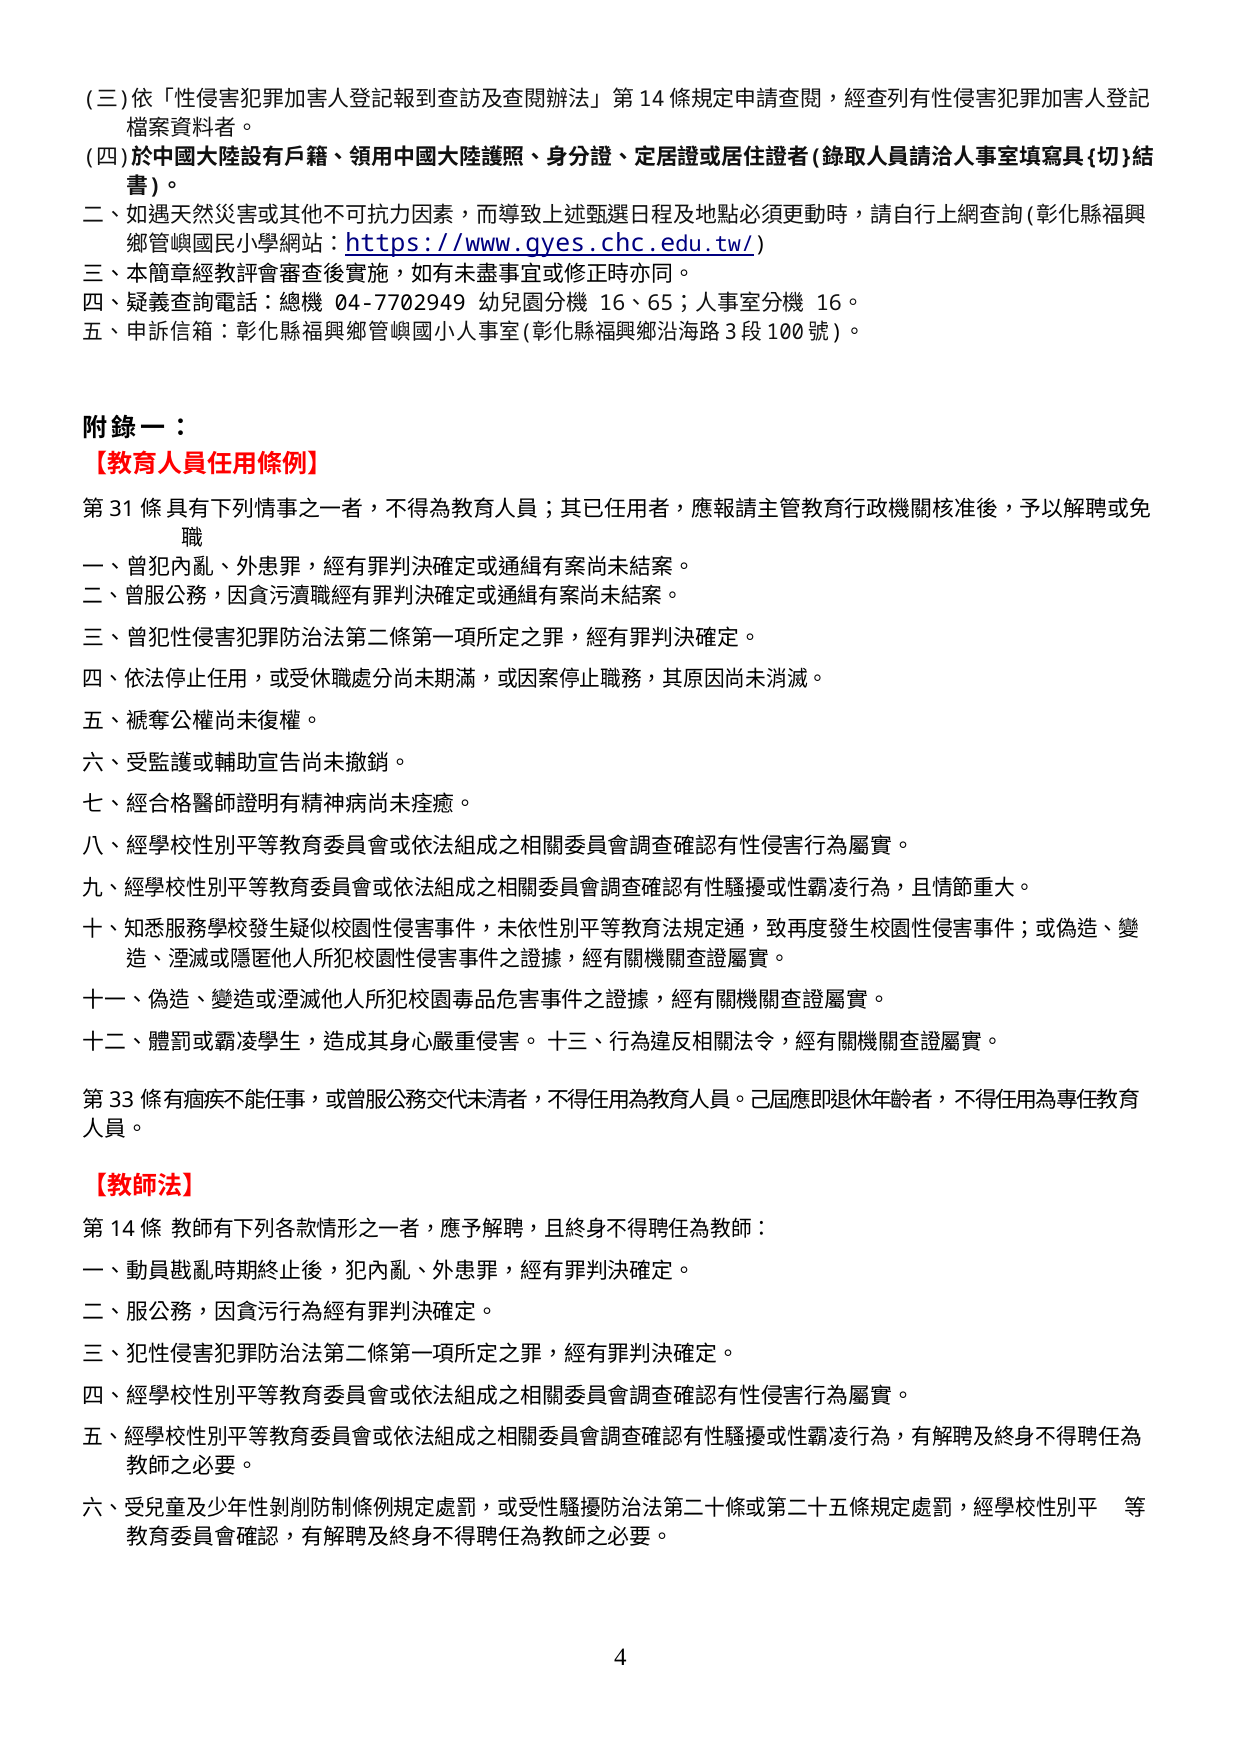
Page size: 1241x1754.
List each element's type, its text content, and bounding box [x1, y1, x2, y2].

text 第33 條 有痼疾不能任事，或曾服公務交代未清者，不得任用為教育人員。己屆應即退休年齡者， 不得任用為專任教育人員。 [83, 1084, 1157, 1142]
text 二、如遇天然災害或其他不可抗力因素，而導致上述甄選日程及地點必須更動時，請自行上網查詢(彰化縣福興鄉管嶼國民小學網站：https://www.gyes.chc.edu.tw/) [83, 199, 1157, 258]
text 二、曾服公務，因貪污瀆職經有罪判決確定或通緝有案尚未結案。 [83, 580, 1157, 609]
text 五、申訴信箱：彰化縣福興鄉管嶼國小人事室(彰化縣福興鄉沿海路3段100號)。 [83, 316, 1157, 345]
text 第 14 條 教師有下列各款情形之一者，應予解聘，且終身不得聘任為教師： [83, 1213, 1157, 1242]
text 六、受兒童及少年性剝削防制條例規定處罰，或受性騷擾防治法第二十條或第二十五條規定處罰，經學校性別平 等教育委員會確認，有解聘及終身不得聘任為教師之必要。 [83, 1492, 1157, 1551]
text 九、經學校性別平等教育委員會或依法組成之相關委員會調查確認有性騷擾或性霸凌行為，且情節重大。 [83, 872, 1157, 901]
text 【教育人員任用條例】 [83, 443, 1157, 480]
text 六、受監護或輔助宣告尚未撤銷。 [83, 747, 1157, 776]
text 【教師法】 [83, 1171, 1157, 1200]
text 第 31 條 具有下列情事之一者，不得為教育人員；其已任用者，應報請主管教育行政機關核准後，予以解聘或免職 [83, 493, 1157, 551]
text 二、服公務，因貪污行為經有罪判決確定。 [83, 1296, 1157, 1326]
text 四、依法停止任用，或受休職處分尚未期滿，或因案停止職務，其原因尚未消滅。 [83, 663, 1157, 693]
text 附錄一： [83, 413, 1157, 443]
text 一、動員戡亂時期終止後，犯內亂、外患罪，經有罪判決確定。 [83, 1255, 1157, 1284]
text (四)於中國大陸設有戶籍、領用中國大陸護照、身分證、定居證或居住證者(錄取人員請洽人事室填寫具{切}結書)。 [83, 141, 1157, 199]
text 八、經學校性別平等教育委員會或依法組成之相關委員會調查確認有性侵害行為屬實。 [83, 830, 1157, 859]
text 三、犯性侵害犯罪防治法第二條第一項所定之罪，經有罪判決確定。 [83, 1338, 1157, 1367]
text 四、經學校性別平等教育委員會或依法組成之相關委員會調查確認有性侵害行為屬實。 [83, 1380, 1157, 1409]
text 四、疑義查詢電話：總機 04-7702949 幼兒園分機 16、65；人事室分機 16。 [83, 287, 1157, 316]
text 三、曾犯性侵害犯罪防治法第二條第一項所定之罪，經有罪判決確定。 [83, 622, 1157, 651]
text 十一、偽造、變造或湮滅他人所犯校園毒品危害事件之證據，經有關機關查證屬實。 [83, 984, 1157, 1013]
text 十、知悉服務學校發生疑似校園性侵害事件，未依性別平等教育法規定通，致再度發生校園性侵害事件；或偽造、變造、湮滅或隱匿他人所犯校園性侵害事件之證據，經有關機關查證屬實。 [83, 913, 1157, 972]
text 三、本簡章經教評會審查後實施，如有未盡事宜或修正時亦同。 [83, 258, 1157, 287]
text 五、經學校性別平等教育委員會或依法組成之相關委員會調查確認有性騷擾或性霸凌行為，有解聘及終身不得聘任為教師之必要。 [83, 1421, 1157, 1480]
text 一、曾犯內亂、外患罪，經有罪判決確定或通緝有案尚未結案。 [83, 551, 1157, 580]
text (三)依「性侵害犯罪加害人登記報到查訪及查閱辦法」第14條規定申請查閱，經查列有性侵害犯罪加害人登記檔案資料者。 [83, 83, 1157, 141]
text 五、褫奪公權尚未復權。 [83, 705, 1157, 734]
text 七、經合格醫師證明有精神病尚未痊癒。 [83, 788, 1157, 818]
text 十二、體罰或霸凌學生，造成其身心嚴重侵害。 十三、行為違反相關法令，經有關機關查證屬實。 [83, 1026, 1157, 1055]
